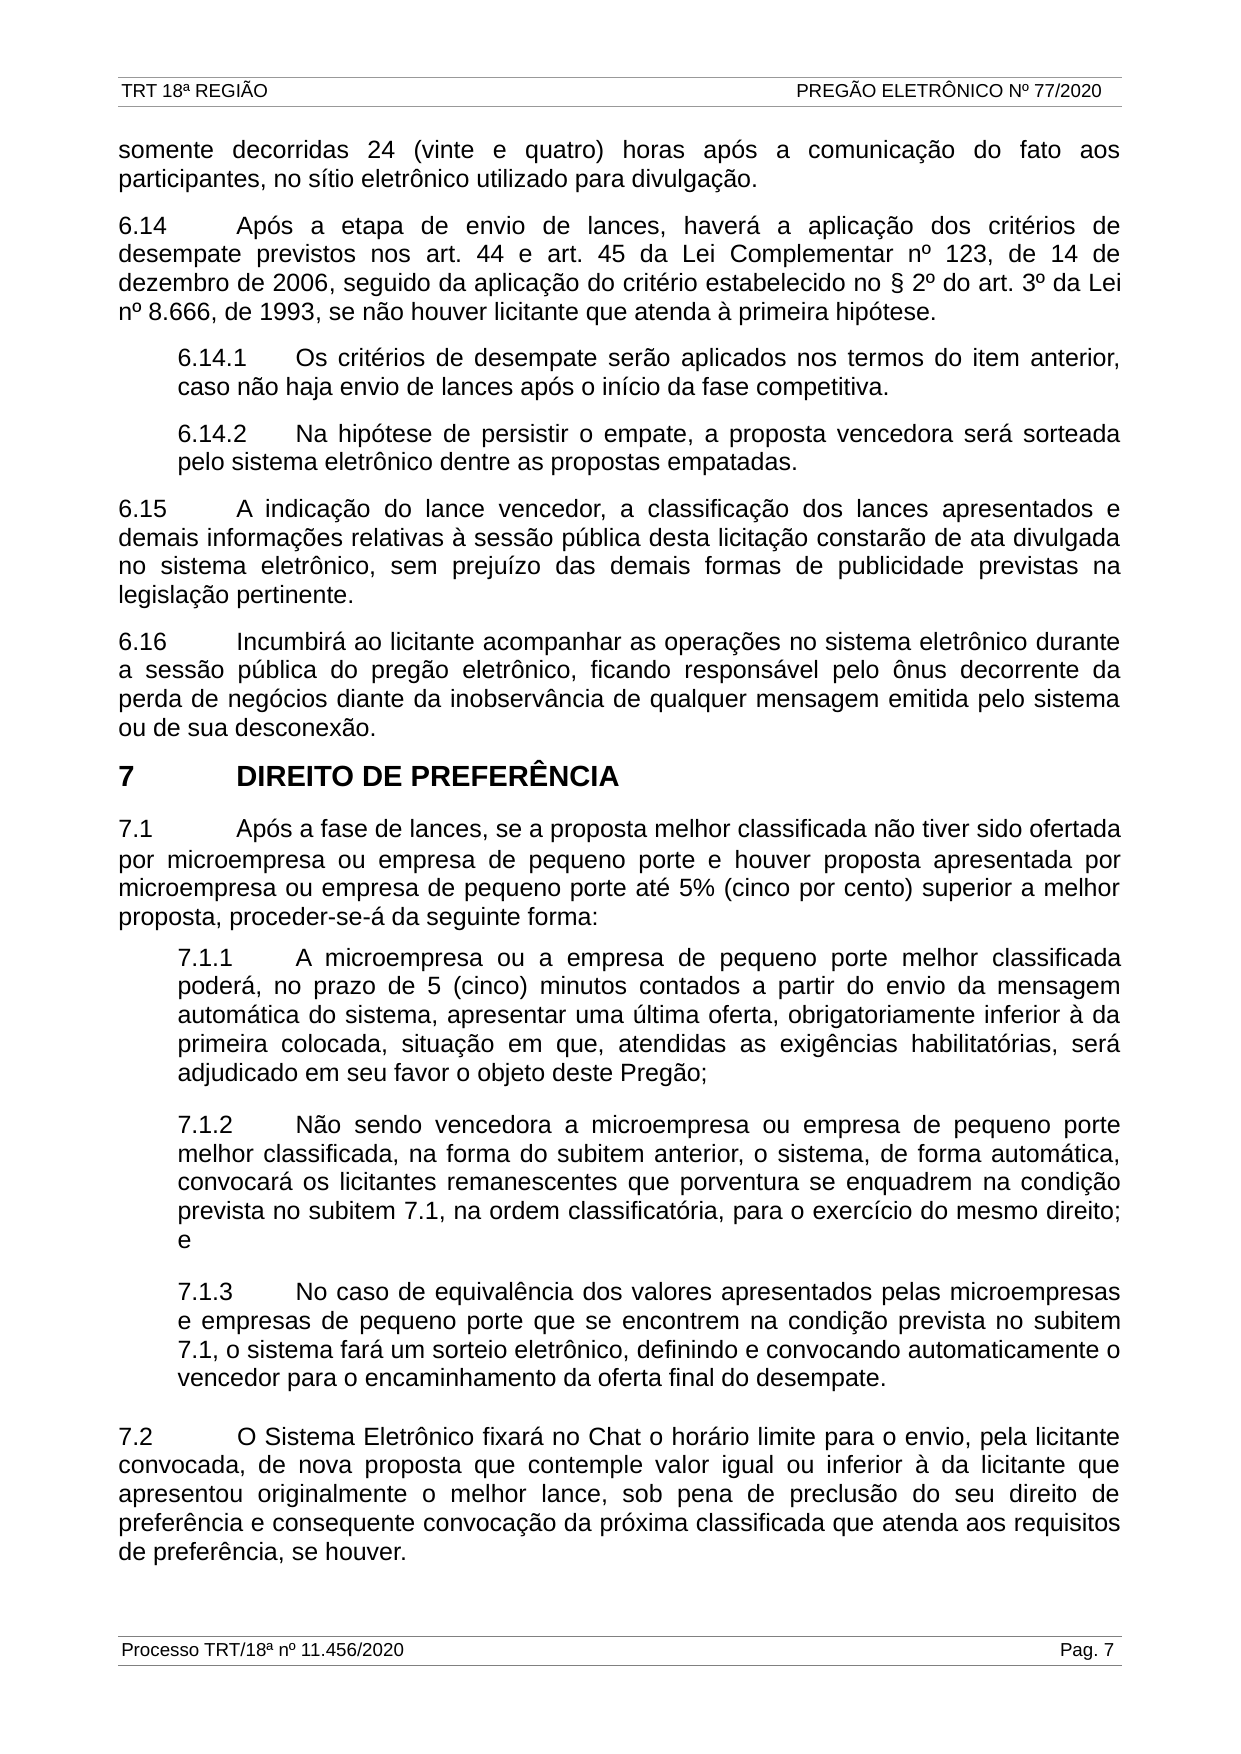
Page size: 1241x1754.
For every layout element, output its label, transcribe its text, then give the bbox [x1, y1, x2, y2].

text somente decorridas 24 (vinte e quatro) horas após a comunicação do fato aos participantes, no sítio eletrônico utilizado para divulgação. [118, 136, 1122, 193]
text 7.1 Após a fase de lances, se a proposta melhor classificada não tiver sido ofertada por microempresa ou empresa de pequeno porte e houver proposta apresentada por microempresa ou empresa de pequeno porte até 5% (cinco por cento) superior a melhor proposta, proceder-se-á da seguinte forma: [118, 811, 1122, 931]
text 7.1.2 Não sendo vencedora a microempresa ou empresa de pequeno porte melhor classificada, na forma do subitem anterior, o sistema, de forma automática, convocará os licitantes remanescentes que porventura se enquadrem na condição prevista no subitem 7.1, na ordem classificatória, para o exercício do mesmo direito; e [177, 1110, 1122, 1254]
text 6.15 A indicação do lance vencedor, a classificação dos lances apresentados e demais informações relativas à sessão pública desta licitação constarão de ata divulgada no sistema eletrônico, sem prejuízo das demais formas de publicidade previstas na legislação pertinente. [118, 494, 1122, 609]
text 6.14.2 Na hipótese de persistir o empate, a proposta vencedora será sorteada pelo sistema eletrônico dentre as propostas empatadas. [177, 419, 1122, 476]
list 7.1.3 No caso de equivalência dos valores apresentados pelas microempresas e empresas de pequeno porte que se encontrem na condição prevista no subitem 7.1, o sistema fará um sorteio eletrônico, definindo e convocando automaticamente o vencedor para o encaminhamento da oferta final do desempate. [177, 1277, 1122, 1392]
text 7 DIREITO DE PREFERÊNCIA [118, 759, 1122, 793]
text 6.16 Incumbirá ao licitante acompanhar as operações no sistema eletrônico durante a sessão pública do pregão eletrônico, ficando responsável pelo ônus decorrente da perda de negócios diante da inobservância de qualquer mensagem emitida pelo sistema ou de sua desconexão. [118, 627, 1122, 742]
text 6.14.1 Os critérios de desempate serão aplicados nos termos do item anterior, caso não haja envio de lances após o início da fase competitiva. [177, 343, 1122, 401]
text 6.14 Após a etapa de envio de lances, haverá a aplicação dos critérios de desempate previstos nos art. 44 e art. 45 da Lei Complementar nº 123, de 14 de dezembro de 2006, seguido da aplicação do critério estabelecido no § 2º do art. 3º da Lei nº 8.666, de 1993, se não houver licitante que atenda à primeira hipótese. [118, 211, 1122, 326]
text 7.2 O Sistema Eletrônico fixará no Chat o horário limite para o envio, pela licitante convocada, de nova proposta que contemple valor igual ou inferior à da licitante que apresentou originalmente o melhor lance, sob pena de preclusão do seu direito de preferência e consequente convocação da próxima classificada que atenda aos requisitos de preferência, se houver. [118, 1422, 1122, 1565]
text 7.1.1 A microempresa ou a empresa de pequeno porte melhor classificada poderá, no prazo de 5 (cinco) minutos contados a partir do envio da mensagem automática do sistema, apresentar uma última oferta, obrigatoriamente inferior à da primeira colocada, situação em que, atendidas as exigências habilitatórias, será adjudicado em seu favor o objeto deste Pregão; [177, 943, 1122, 1086]
